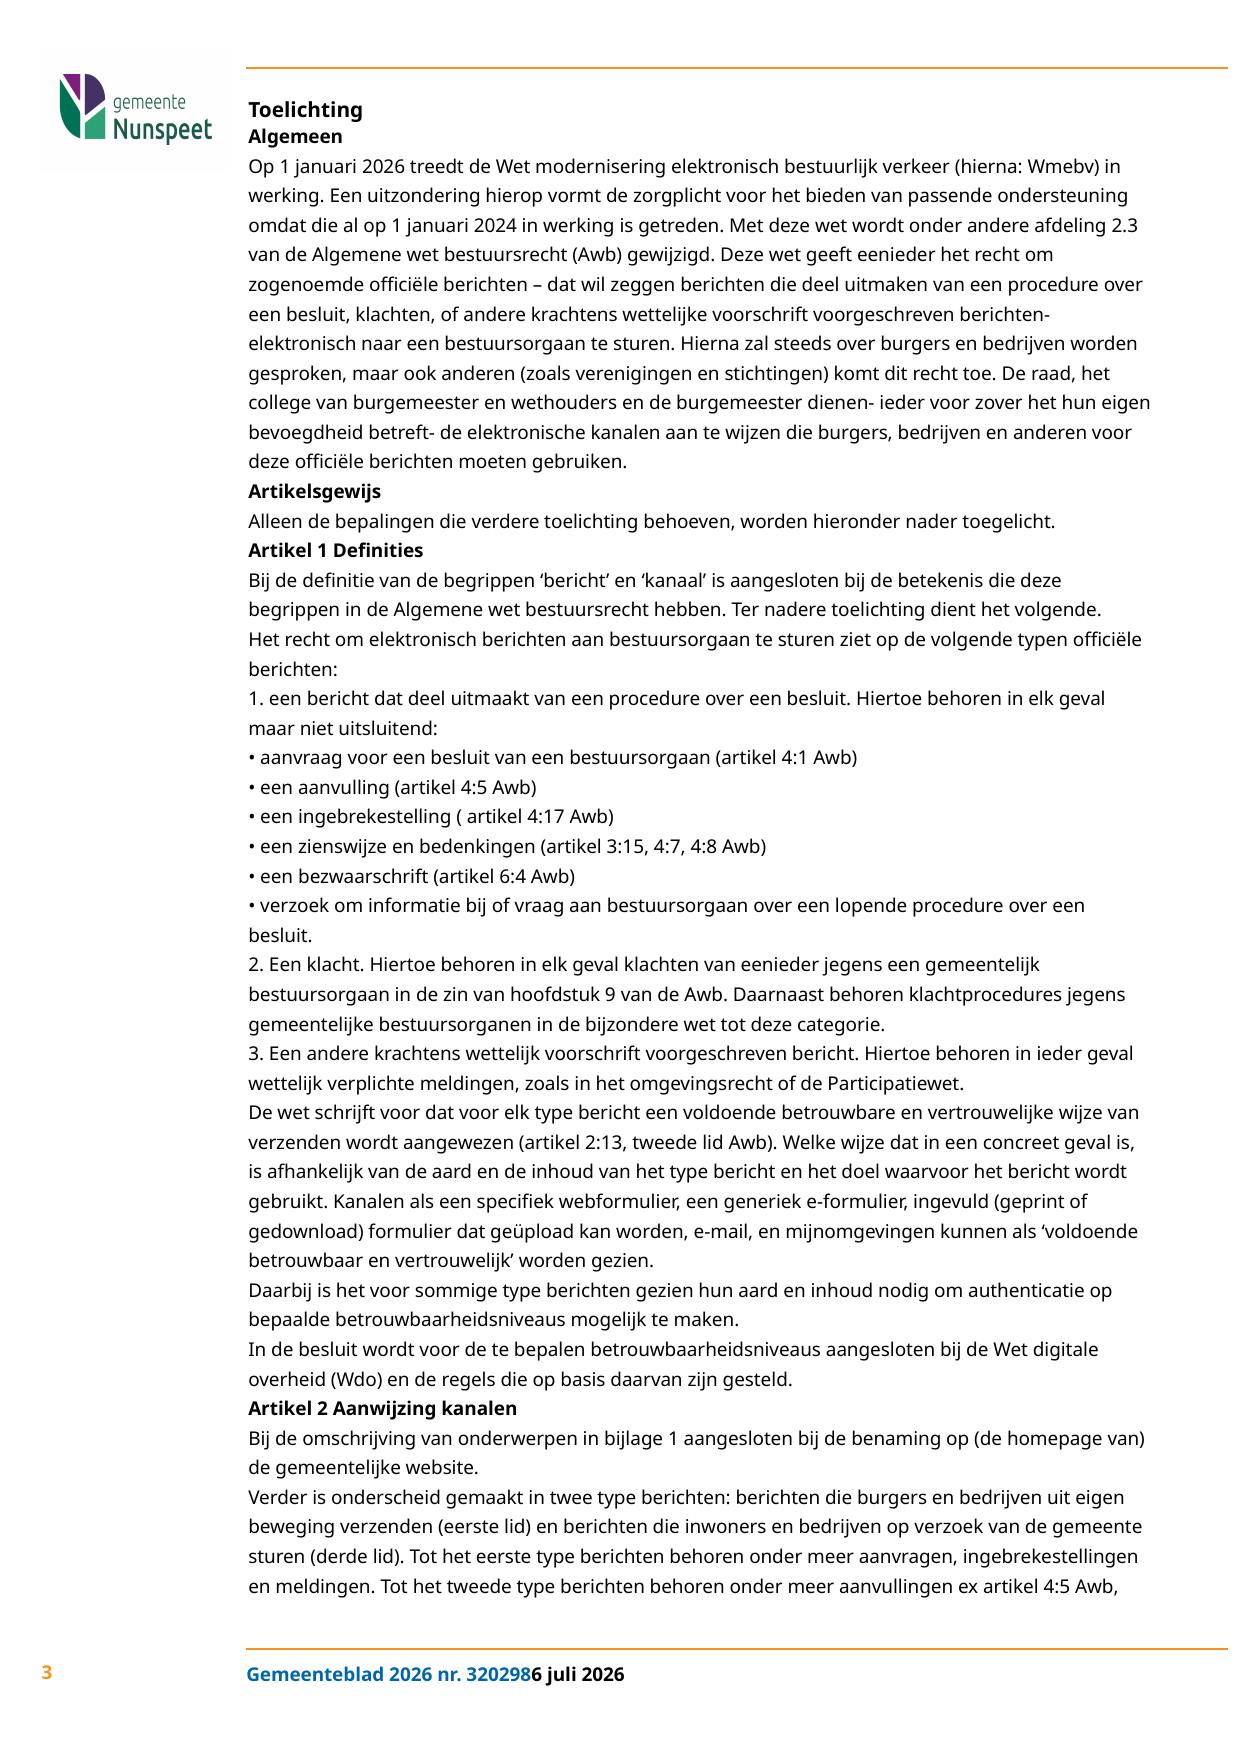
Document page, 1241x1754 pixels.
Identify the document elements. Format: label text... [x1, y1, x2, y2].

text Bij de omschrijving van onderwerpen in bijlage 1 aangesloten bij de benaming op (de homepage van) de gemeentelijke website. [248, 1425, 1152, 1480]
text • een zienswijze en bedenkingen (artikel 3:15, 4:7, 4:8 Awb) [248, 833, 1152, 859]
text • een ingebrekestelling ( artikel 4:17 Awb) [248, 804, 1152, 829]
text Toelichting [248, 95, 1152, 123]
text Verder is onderscheid gemaakt in twee type berichten: berichten die burgers en bedrijven uit eigen beweging verzenden (eerste lid) en berichten die inwoners en bedrijven op verzoek van de gemeente sturen (derde lid). Tot het eerste type berichten behoren onder meer aanvragen, ingebrekestellingen en meldingen. Tot het tweede type berichten behoren onder meer aanvullingen ex artikel 4:5 Awb, [248, 1484, 1152, 1599]
text Artikel 2 Aanwijzing kanalen [248, 1395, 1152, 1421]
text Algemeen [248, 123, 1152, 149]
text 3. Een andere krachtens wettelijk voorschrift voorgeschreven bericht. Hiertoe behoren in ieder geval wettelijk verplichte meldingen, zoals in het omgevingsrecht of de Participatiewet. [248, 1040, 1152, 1096]
text Bij de definitie van de begrippen ‘bericht’ en ‘kanaal’ is aangesloten bij de betekenis die deze begrippen in de Algemene wet bestuursrecht hebben. Ter nadere toelichting dient het volgende. [248, 567, 1152, 622]
picture [41, 47, 231, 172]
text • verzoek om informatie bij of vraag aan bestuursorgaan over een lopende procedure over een besluit. [248, 892, 1152, 948]
text • een bezwaarschrift (artikel 6:4 Awb) [248, 863, 1152, 889]
text • aanvraag voor een besluit van een bestuursorgaan (artikel 4:1 Awb) [248, 744, 1152, 770]
text Artikel 1 Definities [248, 537, 1152, 563]
text In de besluit wordt voor de te bepalen betrouwbaarheidsniveaus aangesloten bij de Wet digitale overheid (Wdo) en de regels die op basis daarvan zijn gesteld. [248, 1336, 1152, 1392]
text Artikelsgewijs [248, 478, 1152, 504]
text • een aanvulling (artikel 4:5 Awb) [248, 774, 1152, 800]
text Het recht om elektronisch berichten aan bestuursorgaan te sturen ziet op de volgende typen officiële berichten: [248, 626, 1152, 682]
text 2. Een klacht. Hiertoe behoren in elk geval klachten van eenieder jegens een gemeentelijk bestuursorgaan in de zin van hoofdstuk 9 van de Awb. Daarnaast behoren klachtprocedures jegens gemeentelijke bestuursorganen in de bijzondere wet tot deze categorie. [248, 952, 1152, 1037]
text Alleen de bepalingen die verdere toelichting behoeven, worden hieronder nader toegelicht. [248, 508, 1152, 534]
text 1. een bericht dat deel uitmaakt van een procedure over een besluit. Hiertoe behoren in elk geval maar niet uitsluitend: [248, 685, 1152, 741]
text De wet schrijft voor dat voor elk type bericht een voldoende betrouwbare en vertrouwelijke wijze van verzenden wordt aangewezen (artikel 2:13, tweede lid Awb). Welke wijze dat in een concreet geval is, is afhankelijk van de aard en de inhoud van het type bericht en het doel waarvoor het bericht wordt gebruikt. Kanalen als een specifiek webformulier, een generiek e-formulier, ingevuld (geprint of gedownload) formulier dat geüpload kan worden, e-mail, en mijnomgevingen kunnen als ‘voldoende betrouwbaar en vertrouwelijk’ worden gezien. [248, 1099, 1152, 1273]
text Op 1 januari 2026 treedt de Wet modernisering elektronisch bestuurlijk verkeer (hierna: Wmebv) in werking. Een uitzondering hierop vormt de zorgplicht voor het bieden van passende ondersteuning omdat die al op 1 januari 2024 in werking is getreden. Met deze wet wordt onder andere afdeling 2.3 van de Algemene wet bestuursrecht (Awb) gewijzigd. Deze wet geeft eenieder het recht om zogenoemde officiële berichten – dat wil zeggen berichten die deel uitmaken van een procedure over een besluit, klachten, of andere krachtens wettelijke voorschrift voorgeschreven berichten- elektronisch naar een bestuursorgaan te sturen. Hierna zal steeds over burgers en bedrijven worden gesproken, maar ook anderen (zoals verenigingen en stichtingen) komt dit recht toe. De raad, het college van burgemeester en wethouders en de burgemeester dienen- ieder voor zover het hun eigen bevoegdheid betreft- de elektronische kanalen aan te wijzen die burgers, bedrijven en anderen voor deze officiële berichten moeten gebruiken. [248, 153, 1152, 474]
text Daarbij is het voor sommige type berichten gezien hun aard en inhoud nodig om authenticatie op bepaalde betrouwbaarheidsniveaus mogelijk te maken. [248, 1277, 1152, 1332]
